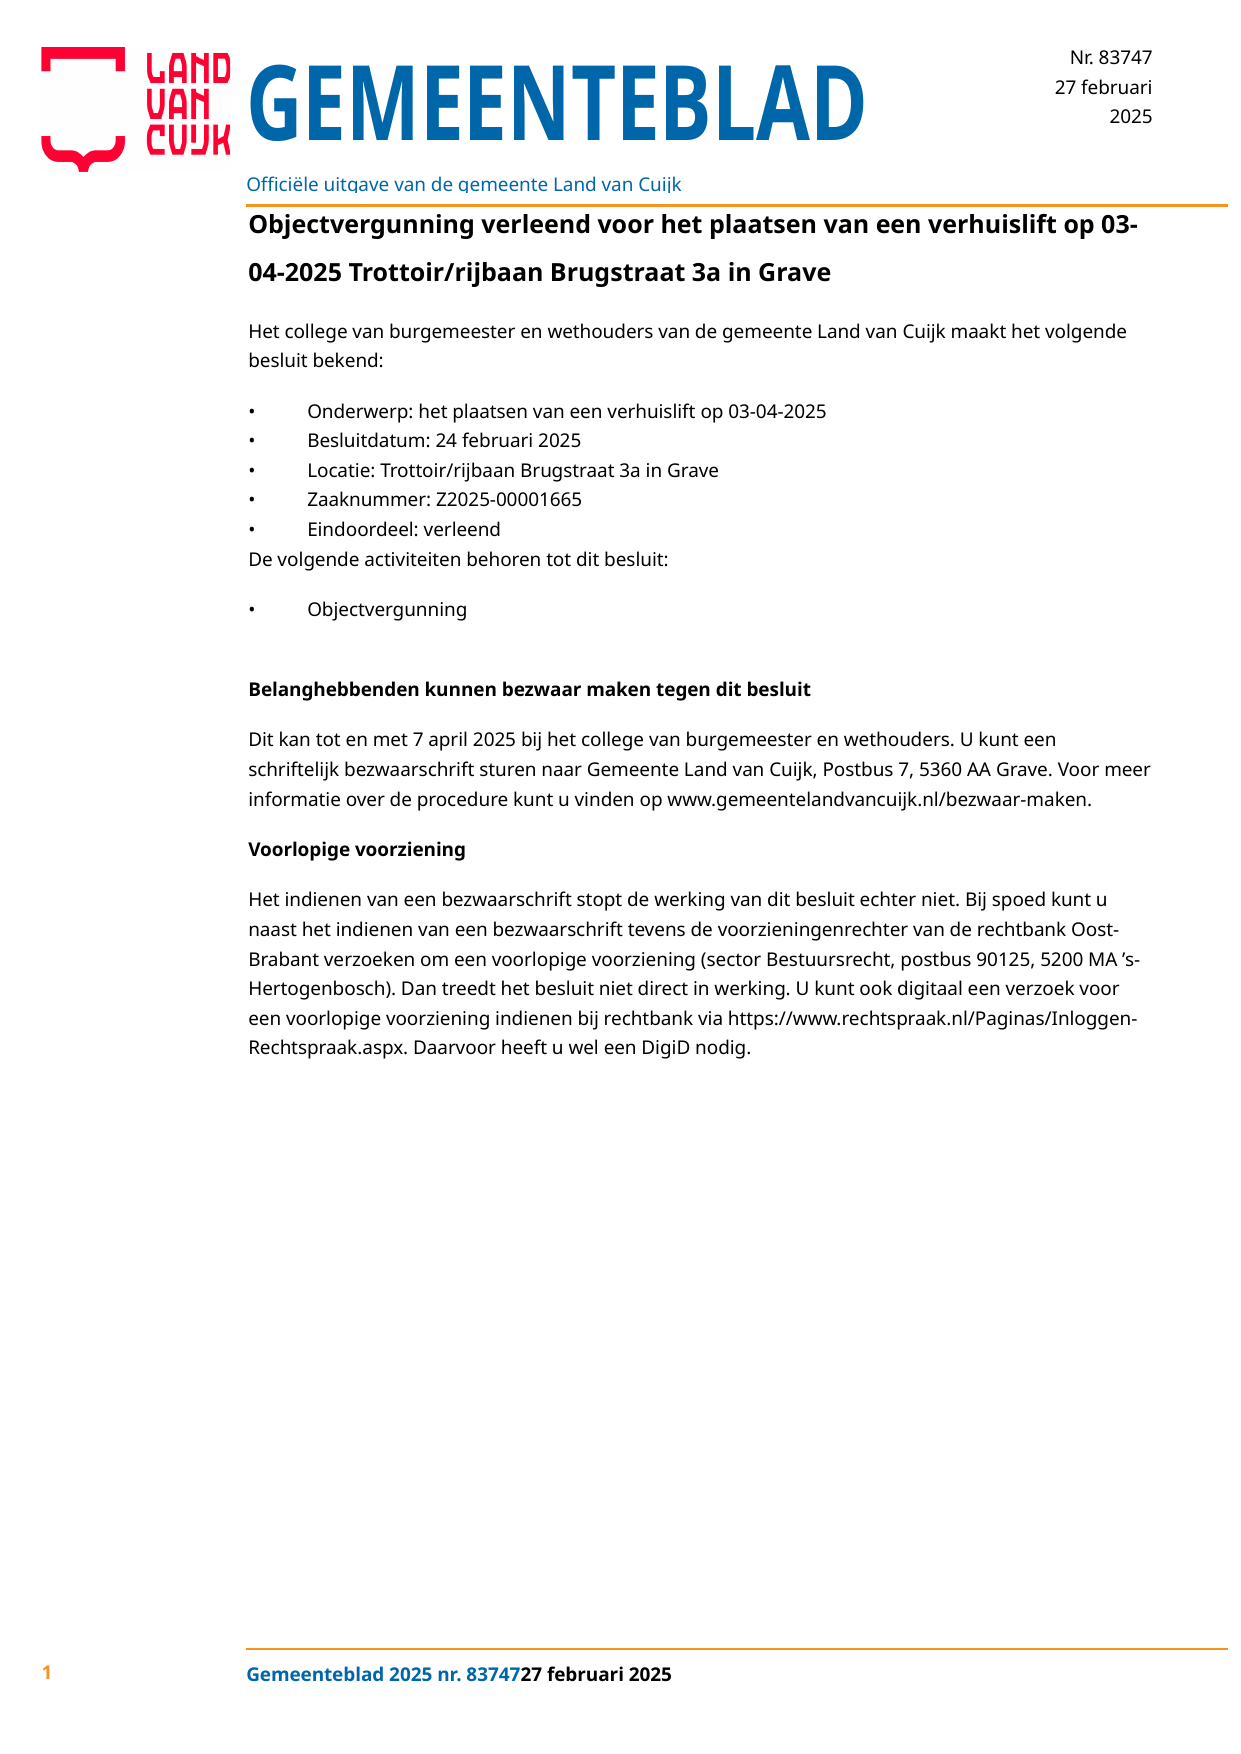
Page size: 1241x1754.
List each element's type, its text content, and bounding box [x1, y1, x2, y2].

text Belanghebbenden kunnen bezwaar maken tegen dit besluit [248, 676, 1152, 702]
list Objectvergunning [248, 596, 1152, 622]
text Het indienen van een bezwaarschrift stopt de werking van dit besluit echter niet. Bij spoed kunt u naast het indienen van een bezwaarschrift tevens de voorzieningenrechter van de rechtbank Oost-Brabant verzoeken om een voorlopige voorziening (sector Bestuursrecht, postbus 90125, 5200 MA ’s-Hertogenbosch). Dan treedt het besluit niet direct in werking. U kunt ook digitaal een verzoek voor een voorlopige voorziening indienen bij rechtbank via https://www.rechtspraak.nl/Paginas/Inloggen-Rechtspraak.aspx. Daarvoor heeft u wel een DigiD nodig. [248, 887, 1152, 1060]
text De volgende activiteiten behoren tot dit besluit: [248, 546, 1152, 572]
list Besluitdatum: 24 februari 2025 [248, 427, 1152, 453]
list Zaaknummer: Z2025-00001665 [248, 487, 1152, 512]
list Onderwerp: het plaatsen van een verhuislift op 03-04-2025 [248, 398, 1152, 424]
text Dit kan tot en met 7 april 2025 bij het college van burgemeester en wethouders. U kunt een schriftelijk bezwaarschrift sturen naar Gemeente Land van Cuijk, Postbus 7, 5360 AA Grave. Voor meer informatie over de procedure kunt u vinden op www.gemeentelandvancuijk.nl/bezwaar-maken. [248, 727, 1152, 812]
text Voorlopige voorziening [248, 836, 1152, 862]
list Locatie: Trottoir/rijbaan Brugstraat 3a in Grave [248, 457, 1152, 483]
picture [41, 47, 231, 172]
list Eindoordeel: verleend [248, 516, 1152, 542]
text Objectvergunning verleend voor het plaatsen van een verhuislift op 03-04-2025 Trottoir/rijbaan Brugstraat 3a in Grave [248, 207, 1152, 288]
text Het college van burgemeester en wethouders van de gemeente Land van Cuijk maakt het volgende besluit bekend: [248, 318, 1152, 373]
